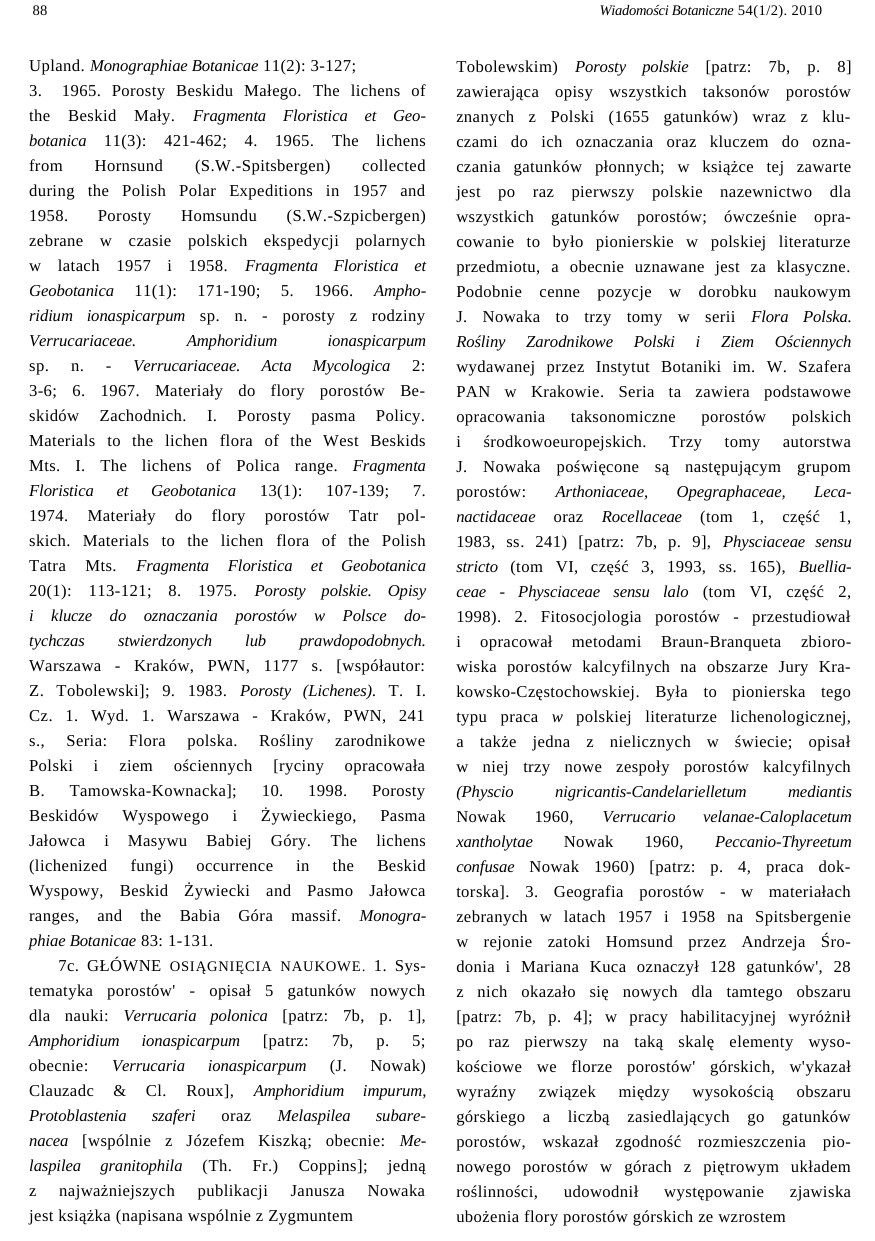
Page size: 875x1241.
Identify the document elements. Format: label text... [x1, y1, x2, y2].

text Wiadomości Botaniczne 54(1/2). 2010 [599, 3, 822, 18]
text Upland. Monographiae Botanicae 11(2): 3-127; [29, 51, 430, 76]
text 7c. GŁÓWNE OSIĄGNIĘCIA NAUKOWE. 1. Sys- tematyka porostów' - opisał 5 gatunków nowych dla nauki: Verrucaria polonica [patrz: 7b, p. 1], Amphoridium ionaspicarpum [patrz: 7b, p. 5; obecnie: Verrucaria ionaspicarpum (J. Nowak) Clauzadc & Cl. Roux], Amphoridium impurum, Protoblastenia szaferi oraz Melaspilea subare- nacea [wspólnie z Józefem Kiszką; obecnie: Me- laspilea granitophila (Th. Fr.) Coppins]; jedną z najważniejszych publikacji Janusza Nowaka jest książka (napisana wspólnie z Zygmuntem [29, 951, 426, 1226]
list 1965. Porosty Beskidu Małego. The lichens of the Beskid Mały. Fragmenta Floristica et Geo- botanica 11(3): 421-462; 4. 1965. The lichens from Hornsund (S.W.-Spitsbergen) collected during the Polish Polar Expeditions in 1957 and 1958. Porosty Homsundu (S.W.-Szpicbergen) zebrane w czasie polskich ekspedycji polarnych w latach 1957 i 1958. Fragmenta Floristica et Geobotanica 11(1): 171-190; 5. 1966. Ampho- ridium ionaspicarpum sp. n. - porosty z rodziny Verrucariaceae. Amphoridium ionaspicarpum sp. n. - Verrucariaceae. Acta Mycologica 2: 3-6; 6. 1967. Materiały do flory porostów Be- skidów Zachodnich. I. Porosty pasma Policy. Materials to the lichen flora of the West Beskids Mts. I. The lichens of Polica range. Fragmenta Floristica et Geobotanica 13(1): 107-139; 7. 1974. Materiały do flory porostów Tatr pol- skich. Materials to the lichen flora of the Polish Tatra Mts. Fragmenta Floristica et Geobotanica 20(1): 113-121; 8. 1975. Porosty polskie. Opisy i klucze do oznaczania porostów w Polsce do- tychczas stwierdzonych lub prawdopodobnych. Warszawa - Kraków, PWN, 1177 s. [współautor: Z. Tobolewski]; 9. 1983. Porosty (Lichenes). T. I. Cz. 1. Wyd. 1. Warszawa - Kraków, PWN, 241 s., Seria: Flora polska. Rośliny zarodnikowe Polski i ziem ościennych [ryciny opracowała B. Tamowska-Kownacka]; 10. 1998. Porosty Beskidów Wyspowego i Żywieckiego, Pasma Jałowca i Masywu Babiej Góry. The lichens (lichenized fungi) occurrence in the Beskid Wyspowy, Beskid Żywiecki and Pasmo Jałowca ranges, and the Babia Góra massif. Monogra- phiae Botanicae 83: 1-131. [29, 76, 426, 951]
text 88 [32, 3, 47, 18]
text Tobolewskim) Porosty polskie [patrz: 7b, p. 8] zawierająca opisy wszystkich taksonów porostów znanych z Polski (1655 gatunków) wraz z klu- czami do ich oznaczania oraz kluczem do ozna- czania gatunków płonnych; w książce tej zawarte jest po raz pierwszy polskie nazewnictwo dla wszystkich gatunków porostów; ówcześnie opra- cowanie to było pionierskie w polskiej literaturze przedmiotu, a obecnie uznawane jest za klasyczne. Podobnie cenne pozycje w dorobku naukowym J. Nowaka to trzy tomy w serii Flora Polska. Rośliny Zarodnikowe Polski i Ziem Ościennych wydawanej przez Instytut Botaniki im. W. Szafera PAN w Krakowie. Seria ta zawiera podstawowe opracowania taksonomiczne porostów polskich i środkowoeuropejskich. Trzy tomy autorstwa J. Nowaka poświęcone są następującym grupom porostów: Arthoniaceae, Opegraphaceae, Leca- nactidaceae oraz Rocellaceae (tom 1, część 1, 1983, ss. 241) [patrz: 7b, p. 9], Physciaceae sensu stricto (tom VI, część 3, 1993, ss. 165), Buellia- ceae - Physciaceae sensu lalo (tom VI, część 2, 1998). 2. Fitosocjologia porostów - przestudiował i opracował metodami Braun-Branqueta zbioro- wiska porostów kalcyfilnych na obszarze Jury Kra- kowsko-Częstochowskiej. Była to pionierska tego typu praca w polskiej literaturze lichenologicznej, a także jedna z nielicznych w świecie; opisał w niej trzy nowe zespoły porostów kalcyfilnych (Physcio nigricantis-Candelarielletum mediantis Nowak 1960, Verrucario velanae-Caloplacetum xantholytae Nowak 1960, Peccanio-Thyreetum confusae Nowak 1960) [patrz: p. 4, praca dok- torska]. 3. Geografia porostów - w materiałach zebranych w latach 1957 i 1958 na Spitsbergenie w rejonie zatoki Homsund przez Andrzeja Śro- donia i Mariana Kuca oznaczył 128 gatunków', 28 z nich okazało się nowych dla tamtego obszaru [patrz: 7b, p. 4]; w pracy habilitacyjnej wyróżnił po raz pierwszy na taką skalę elementy wyso- kościowe we florze porostów' górskich, w'ykazał wyraźny związek między wysokością obszaru górskiego a liczbą zasiedlających go gatunków porostów, wskazał zgodność rozmieszczenia pio- nowego porostów w górach z piętrowym układem roślinności, udowodnił występowanie zjawiska ubożenia flory porostów górskich ze wzrostem [456, 52, 852, 1227]
